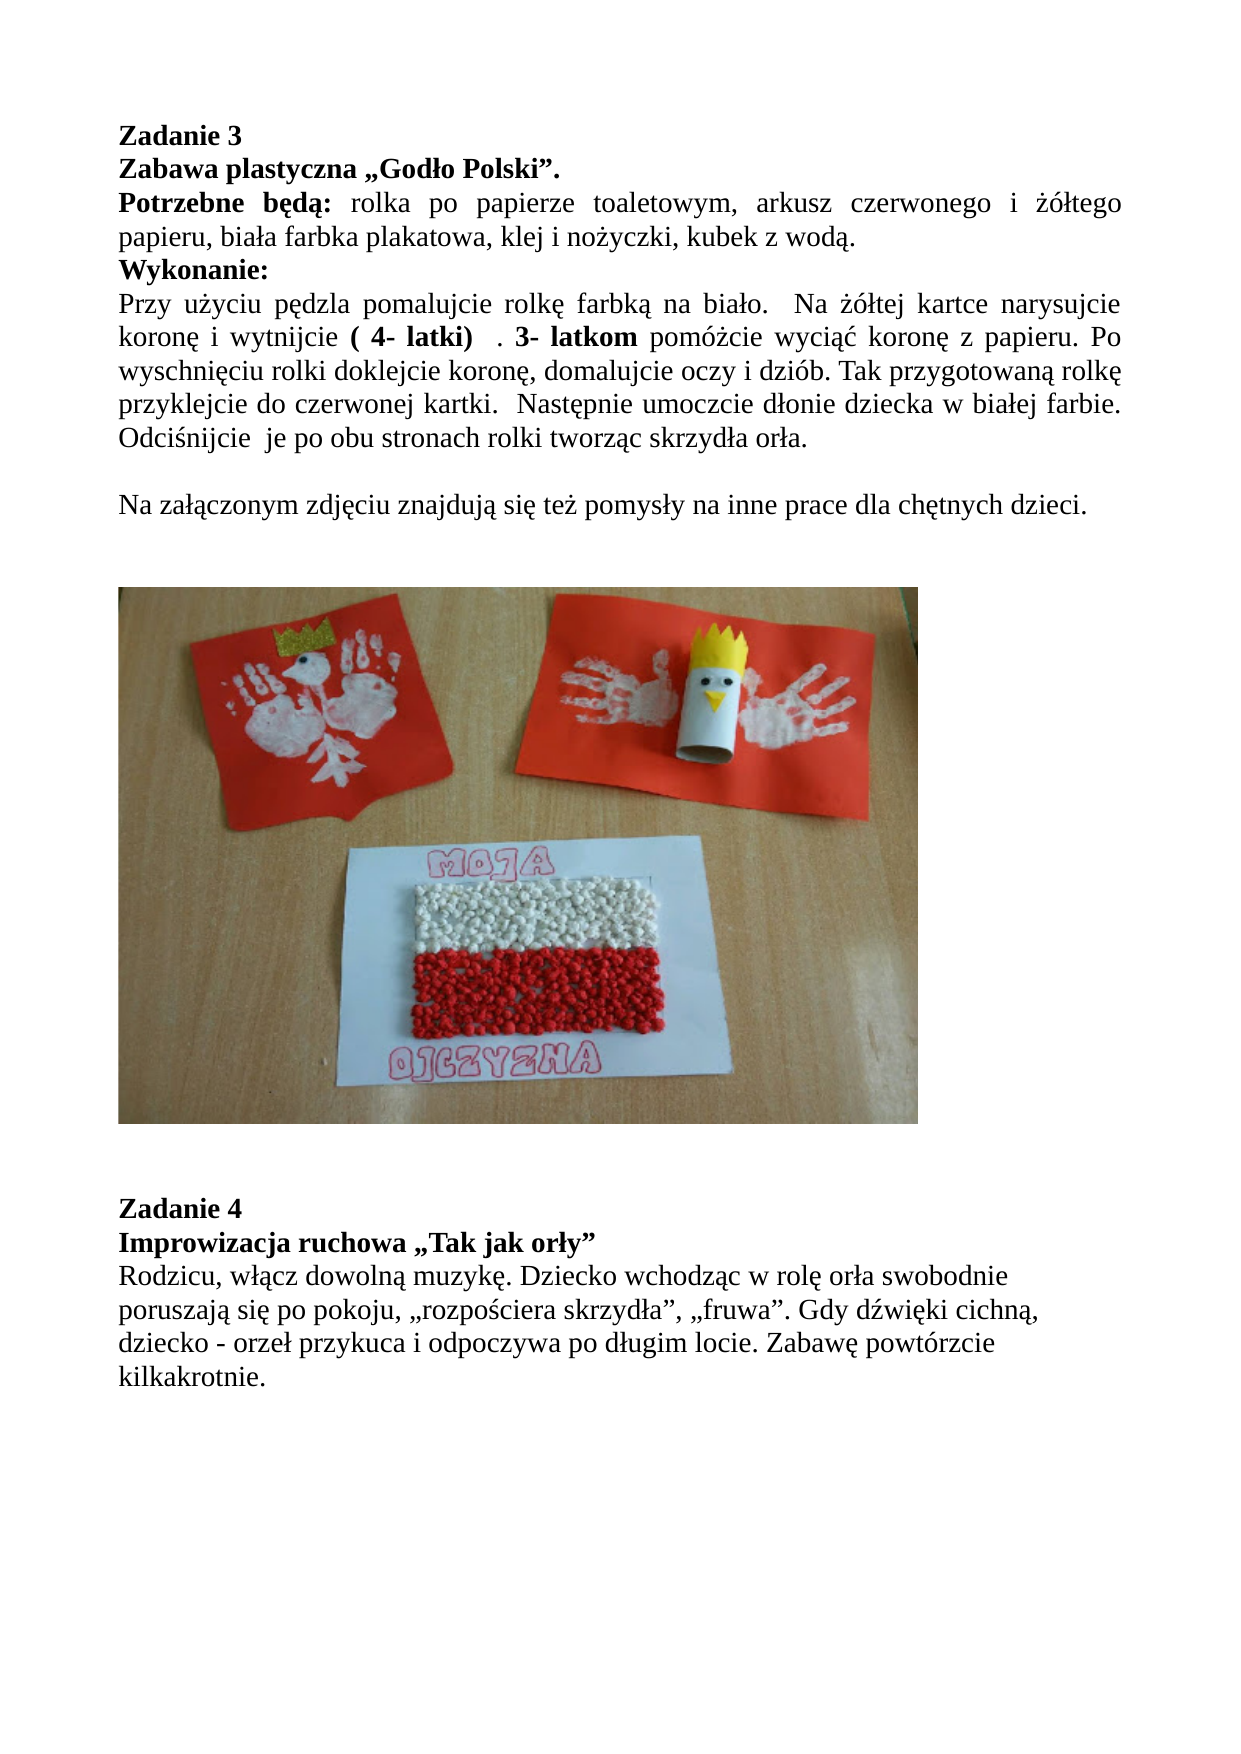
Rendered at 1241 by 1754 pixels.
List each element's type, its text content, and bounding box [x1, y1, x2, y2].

text Na załączonym zdjęciu znajdują się też pomysły na inne prace dla chętnych dzieci. [118, 487, 1122, 521]
text Potrzebne będą: rolka po papierze toaletowym, arkusz czerwonego i żółtego papieru, biała farbka plakatowa, klej i nożyczki, kubek z wodą. [118, 185, 1122, 252]
text Przy użyciu pędzla pomalujcie rolkę farbką na biało. Na żółtej kartce narysujcie koronę i wytnijcie ( 4- latki) . 3- latkom pomóżcie wyciąć koronę z papieru. Po wyschnięciu rolki doklejcie koronę, domalujcie oczy i dziób. Tak przygotowaną rolkę przyklejcie do czerwonej kartki. Następnie umoczcie dłonie dziecka w białej farbie. Odciśnijcie je po obu stronach rolki tworząc skrzydła orła. [118, 286, 1122, 453]
text Zadanie 3 [118, 118, 1122, 152]
text Wykonanie: [118, 252, 1122, 286]
picture [118, 587, 918, 1124]
text Improwizacja ruchowa „Tak jak orły” Rodzicu, włącz dowolną muzykę. Dziecko wchodząc w rolę orła swobodnie poruszają się po pokoju, „rozpościera skrzydła”, „fruwa”. Gdy dźwięki cichną, dziecko - orzeł przykuca i odpoczywa po długim locie. Zabawę powtórzcie kilkakrotnie. [118, 1225, 1122, 1392]
text Zadanie 4 [118, 1191, 1122, 1225]
text Zabawa plastyczna „Godło Polski”. [118, 152, 1122, 185]
